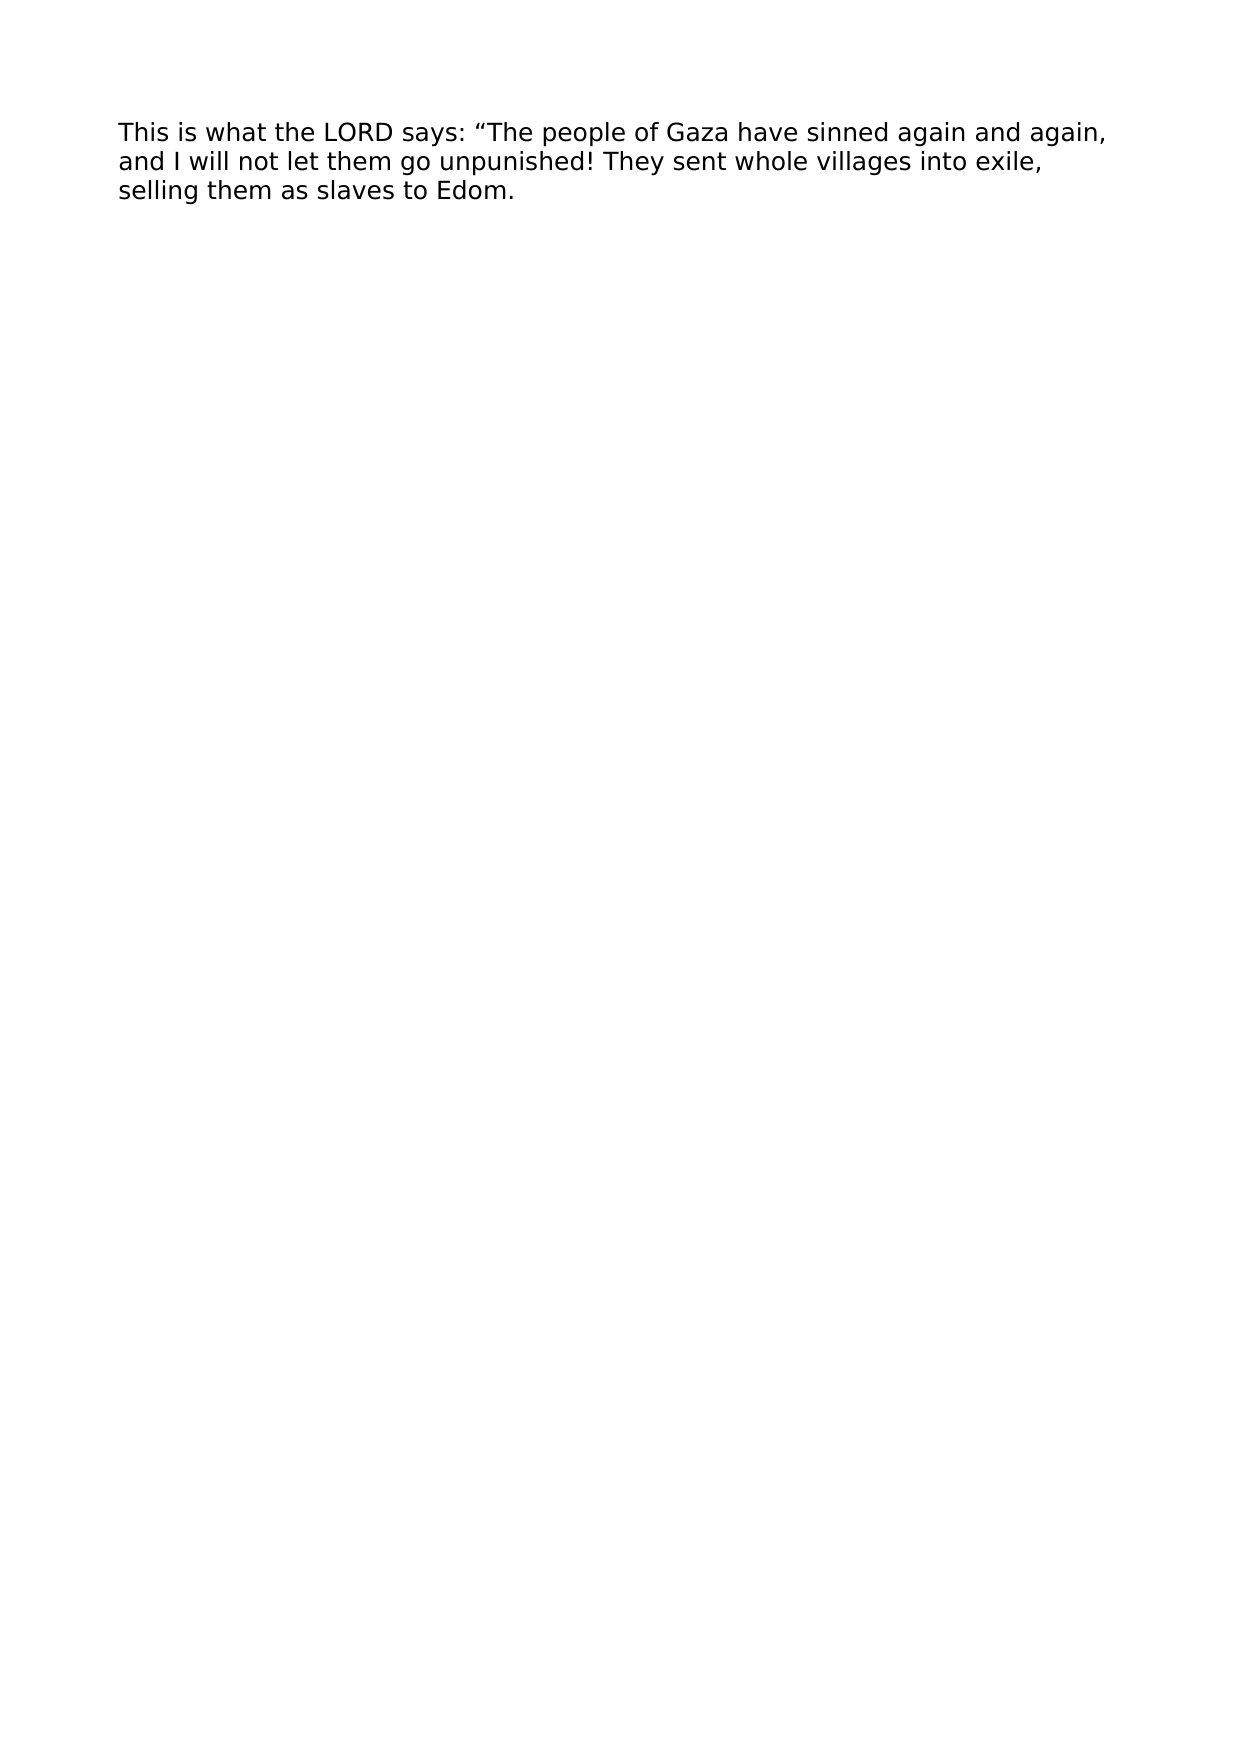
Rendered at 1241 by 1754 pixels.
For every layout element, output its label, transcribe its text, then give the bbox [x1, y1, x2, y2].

text This is what the LORD says: “The people of Gaza have sinned again and again, and I will not let them go unpunished! They sent whole villages into exile, selling them as slaves to Edom. [118, 118, 1122, 206]
